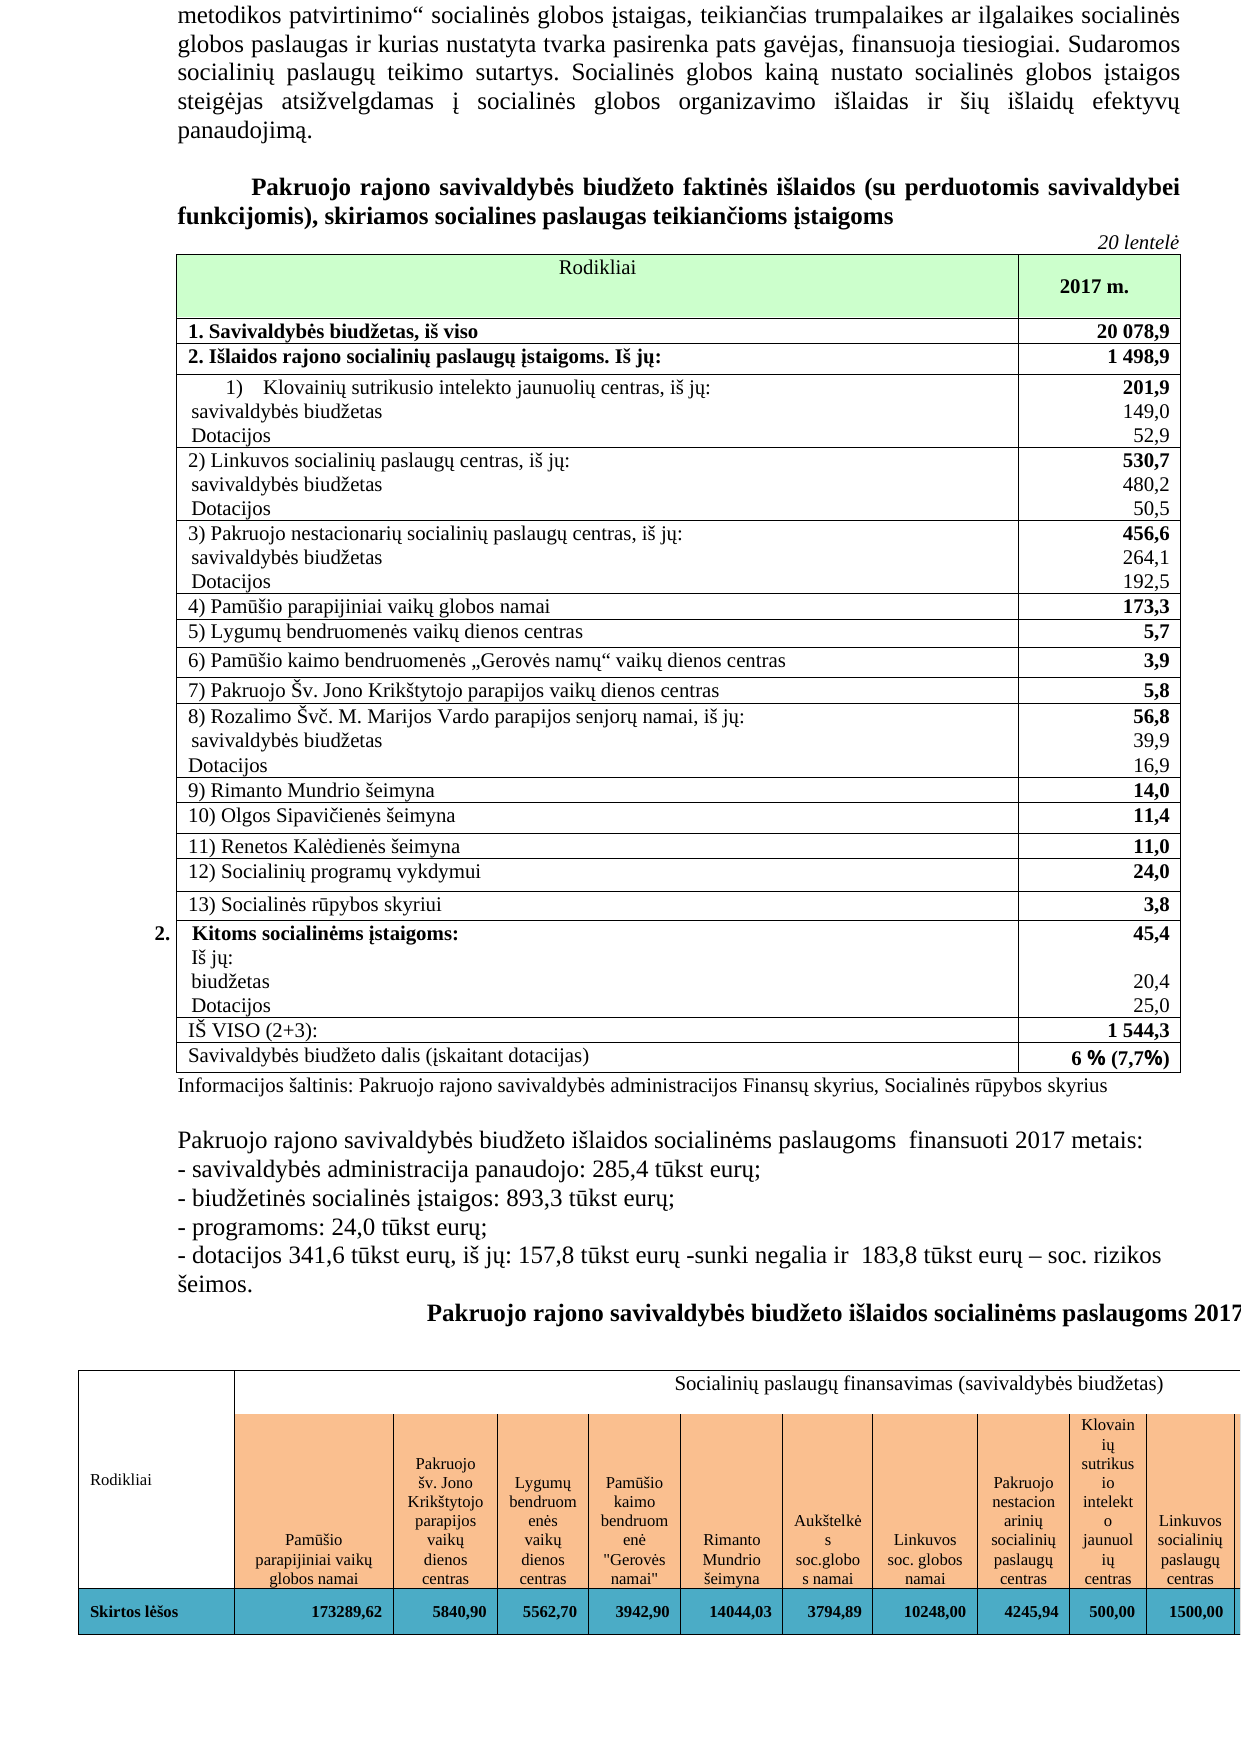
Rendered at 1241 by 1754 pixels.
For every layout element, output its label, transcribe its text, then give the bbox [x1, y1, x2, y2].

table_cell Pamūšio parapijiniai vaikų globos namai [235, 1414, 393, 1588]
table_cell Aukštelkės soc.globos namai [783, 1414, 872, 1588]
table_cell 456,6 264,1 192,5 [1019, 521, 1180, 593]
table_cell 13) Socialinės rūpybos skyriui [177, 892, 1018, 920]
table_cell 11,0 [1019, 834, 1180, 858]
table_cell 20 078,9 [1019, 319, 1180, 343]
table_cell 24,0 [1019, 859, 1180, 891]
table_header Pakruojo rajono savivaldybės biudžeto išlaidos socialinėms paslaugoms 2017 metais 21 lentelė [79, 1298, 1240, 1348]
text Pakruojo rajono savivaldybės biudžeto faktinės išlaidos (su perduotomis savivaldybei funkcijomis), skiriamos socialines paslaugas teikiančioms įstaigoms [177, 172, 1181, 230]
table_cell 3) Pakruojo nestacionarių socialinių paslaugų centras, iš jų: savivaldybės biudžetas Dotacijos [177, 521, 1018, 593]
table_cell 1 544,3 [1019, 1018, 1180, 1042]
table_cell 3942,90 [589, 1589, 680, 1634]
table_cell Iš viso (2+3): [177, 1018, 1018, 1042]
table_cell 6 % (7,7%) [1019, 1043, 1180, 1072]
text - dotacijos 341,6 tūkst eurų, iš jų: 157,8 tūkst eurų -sunki negalia ir 183,8 tūkst eurų – soc. rizikos šeimos. [177, 1241, 1181, 1298]
table_cell 5562,70 [498, 1589, 588, 1634]
table_cell 14,0 [1019, 778, 1180, 802]
table_cell 3794,89 [783, 1589, 872, 1634]
text 20 lentelė [177, 230, 1181, 254]
table_cell [783, 1348, 909, 1370]
table_cell 10248,00 [873, 1589, 977, 1634]
table_cell [1018, 1348, 1126, 1370]
table_cell 530,7 480,2 50,5 [1019, 448, 1180, 520]
table_cell [566, 1348, 676, 1370]
table_cell [79, 1348, 224, 1370]
table_cell Klovainių sutrikusio intelekto jaunuolių centras [1070, 1414, 1146, 1588]
table_cell 14044,03 [681, 1589, 782, 1634]
table_cell 2. Išlaidos rajono socialinių paslaugų įstaigoms. Iš jų: [177, 344, 1018, 374]
table_cell 1500,00 [1147, 1589, 1234, 1634]
table_cell 45,4 20,4 25,0 [1019, 921, 1180, 1017]
text Pakruojo rajono savivaldybės biudžeto išlaidos socialinėms paslaugoms finansuoti 2017 metais: [177, 1126, 1181, 1154]
table_cell 150,00 [1235, 1589, 1240, 1634]
table_cell 4) Pamūšio parapijiniai vaikų globos namai [177, 594, 1018, 618]
table_cell 201,9 149,0 52,9 [1019, 375, 1180, 447]
text - programoms: 24,0 tūkst eurų; [177, 1212, 1181, 1241]
table_cell 1 498,9 [1019, 344, 1180, 374]
table_cell 500,00 [1070, 1589, 1146, 1634]
table_cell 56,8 39,9 16,9 [1019, 704, 1180, 777]
table_cell Rimanto Mundrio šeimyna [681, 1414, 782, 1588]
table_cell [225, 1348, 349, 1370]
table_cell [676, 1348, 783, 1370]
table_cell Socialinių paslaugų finansavimas (savivaldybės biudžetas) [235, 1371, 1240, 1414]
table_cell [349, 1348, 455, 1370]
table_cell 12) Socialinių programų vykdymui [177, 859, 1018, 891]
table_cell [455, 1348, 566, 1370]
table_cell Pamūšio kaimo bendruomenė "Gerovės namai" [589, 1414, 680, 1588]
text - savivaldybės administracija panaudojo: 285,4 tūkst eurų; [177, 1154, 1181, 1183]
table_cell Pakruojo Viltis [1235, 1414, 1240, 1588]
table_cell 11) Renetos Kalėdienės šeimyna [177, 834, 1018, 858]
table_cell 11,4 [1019, 803, 1180, 832]
table_cell Linkuvos soc. globos namai [873, 1414, 977, 1588]
table_cell 2) Linkuvos socialinių paslaugų centras, iš jų: savivaldybės biudžetas Dotacijos [177, 448, 1018, 520]
table_cell 4245,94 [978, 1589, 1069, 1634]
table_cell 3,9 [1019, 648, 1180, 677]
table_cell Pakruojo šv. Jono Krikštytojo parapijos vaikų dienos centras [394, 1414, 497, 1588]
table_cell Klovainių sutrikusio intelekto jaunuolių centras, iš jų: savivaldybės biudžetas Dotacijos [177, 375, 1018, 447]
table_cell 5) Lygumų bendruomenės vaikų dienos centras [177, 620, 1018, 647]
table_cell 6) Pamūšio kaimo bendruomenės „Gerovės namų“ vaikų dienos centras [177, 648, 1018, 677]
table_cell Pakruojo nestacionarinių socialinių paslaugų centras [978, 1414, 1069, 1588]
table_cell Kitoms socialinėms įstaigoms: Iš jų: biudžetas Dotacijos [177, 921, 1018, 1017]
table_cell 5,8 [1019, 678, 1180, 703]
table_cell Lygumų bendruomenės vaikų dienos centras [498, 1414, 588, 1588]
table_cell 10) Olgos Sipavičienės šeimyna [177, 803, 1018, 832]
table_header 2017 m. [1019, 255, 1180, 317]
text Informacijos šaltinis: Pakruojo rajono savivaldybės administracijos Finansų skyrius, Socialinės rūpybos skyrius [177, 1073, 1181, 1097]
table_cell [909, 1348, 1017, 1370]
table_cell 9) Rimanto Mundrio šeimyna [177, 778, 1018, 802]
table_cell 5840,90 [394, 1589, 497, 1634]
table_cell Skirtos lėšos [79, 1589, 234, 1634]
table_cell 3,8 [1019, 892, 1180, 920]
text metodikos patvirtinimo“ socialinės globos įstaigas, teikiančias trumpalaikes ar ilgalaikes socialinės globos paslaugas ir kurias nustatyta tvarka pasirenka pats gavėjas, finansuoja tiesiogiai. Sudaromos socialinių paslaugų teikimo sutartys. Socialinės globos kainą nustato socialinės globos įstaigos steigėjas atsižvelgdamas į socialinės globos organizavimo išlaidas ir šių išlaidų efektyvų panaudojimą. [177, 0, 1181, 144]
table_cell 1. Savivaldybės biudžetas, iš viso [177, 319, 1018, 343]
table_cell 173289,62 [235, 1589, 393, 1634]
text - biudžetinės socialinės įstaigos: 893,3 tūkst eurų; [177, 1183, 1181, 1212]
table_cell 173,3 [1019, 594, 1180, 618]
table_cell [1126, 1348, 1240, 1370]
table_cell 8) Rozalimo Švč. M. Marijos Vardo parapijos senjorų namai, iš jų: savivaldybės biudžetas Dotacijos [177, 704, 1018, 777]
table_cell 5,7 [1019, 620, 1180, 647]
table_cell Rodikliai [79, 1371, 234, 1588]
table_cell Savivaldybės biudžeto dalis (įskaitant dotacijas) [177, 1043, 1018, 1072]
table_cell Linkuvos socialinių paslaugų centras [1147, 1414, 1234, 1588]
table_header Rodikliai [177, 255, 1018, 317]
table_cell 7) Pakruojo Šv. Jono Krikštytojo parapijos vaikų dienos centras [177, 678, 1018, 703]
